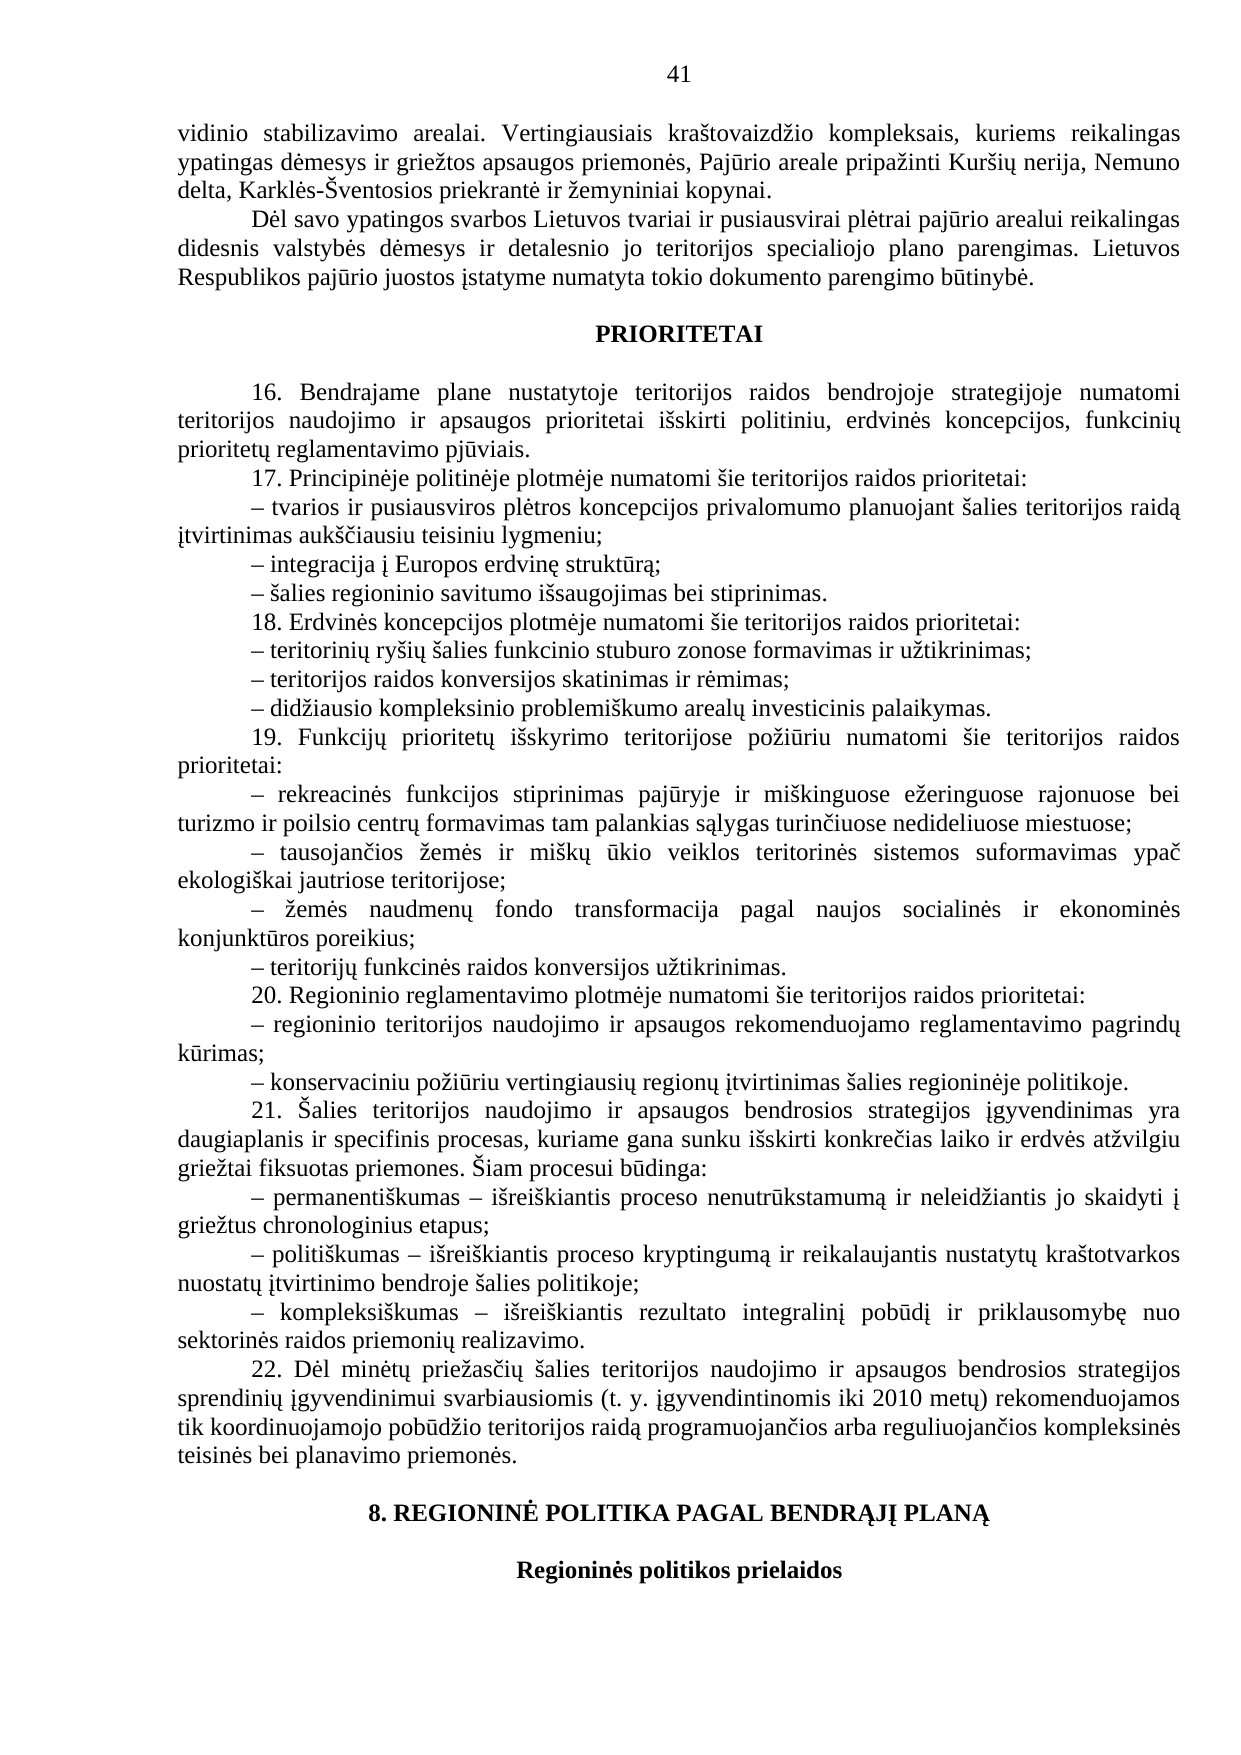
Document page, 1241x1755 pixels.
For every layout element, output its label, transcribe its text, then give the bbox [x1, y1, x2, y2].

text – šalies regioninio savitumo išsaugojimas bei stiprinimas. [177, 578, 1181, 607]
text – teritorijų funkcinės raidos konversijos užtikrinimas. [177, 952, 1181, 981]
text 21. Šalies teritorijos naudojimo ir apsaugos bendrosios strategijos įgyvendinimas yra daugiaplanis ir specifinis procesas, kuriame gana sunku išskirti konkrečias laiko ir erdvės atžvilgiu griežtai fiksuotas priemones. Šiam procesui būdinga: [177, 1096, 1181, 1182]
text – permanentiškumas – išreiškiantis proceso nenutrūkstamumą ir neleidžiantis jo skaidyti į griežtus chronologinius etapus; [177, 1182, 1181, 1239]
text Dėl savo ypatingos svarbos Lietuvos tvariai ir pusiausvirai plėtrai pajūrio arealui reikalingas didesnis valstybės dėmesys ir detalesnio jo teritorijos specialiojo plano parengimas. Lietuvos Respublikos pajūrio juostos įstatyme numatyta tokio dokumento parengimo būtinybė. [177, 204, 1181, 291]
text PRIORITETAI [177, 319, 1181, 348]
text – teritorinių ryšių šalies funkcinio stuburo zonose formavimas ir užtikrinimas; [177, 636, 1181, 664]
text – tausojančios žemės ir miškų ūkio veiklos teritorinės sistemos suformavimas ypač ekologiškai jautriose teritorijose; [177, 837, 1181, 894]
text – konservaciniu požiūriu vertingiausių regionų įtvirtinimas šalies regioninėje politikoje. [177, 1067, 1181, 1096]
text 20. Regioninio reglamentavimo plotmėje numatomi šie teritorijos raidos prioritetai: [177, 981, 1181, 1009]
text 16. Bendrajame plane nustatytoje teritorijos raidos bendrojoje strategijoje numatomi teritorijos naudojimo ir apsaugos prioritetai išskirti politiniu, erdvinės koncepcijos, funkcinių prioritetų reglamentavimo pjūviais. [177, 377, 1181, 463]
text 8. REGIONINĖ POLITIKA PAGAL BENDRĄJĮ PLANĄ [177, 1498, 1181, 1527]
text 19. Funkcijų prioritetų išskyrimo teritorijose požiūriu numatomi šie teritorijos raidos prioritetai: [177, 722, 1181, 779]
text 22. Dėl minėtų priežasčių šalies teritorijos naudojimo ir apsaugos bendrosios strategijos sprendinių įgyvendinimui svarbiausiomis (t. y. įgyvendintinomis iki 2010 metų) rekomenduojamos tik koordinuojamojo pobūdžio teritorijos raidą programuojančios arba reguliuojančios kompleksinės teisinės bei planavimo priemonės. [177, 1354, 1181, 1469]
text – didžiausio kompleksinio problemiškumo arealų investicinis palaikymas. [177, 693, 1181, 722]
text 17. Principinėje politinėje plotmėje numatomi šie teritorijos raidos prioritetai: [177, 463, 1181, 492]
text – politiškumas – išreiškiantis proceso kryptingumą ir reikalaujantis nustatytų kraštotvarkos nuostatų įtvirtinimo bendroje šalies politikoje; [177, 1239, 1181, 1297]
text – rekreacinės funkcijos stiprinimas pajūryje ir miškinguose ežeringuose rajonuose bei turizmo ir poilsio centrų formavimas tam palankias sąlygas turinčiuose nedideliuose miestuose; [177, 779, 1181, 837]
text – žemės naudmenų fondo transformacija pagal naujos socialinės ir ekonominės konjunktūros poreikius; [177, 894, 1181, 952]
text – tvarios ir pusiausviros plėtros koncepcijos privalomumo planuojant šalies teritorijos raidą įtvirtinimas aukščiausiu teisiniu lygmeniu; [177, 492, 1181, 549]
text – regioninio teritorijos naudojimo ir apsaugos rekomenduojamo reglamentavimo pagrindų kūrimas; [177, 1009, 1181, 1067]
text vidinio stabilizavimo arealai. Vertingiausiais kraštovaizdžio kompleksais, kuriems reikalingas ypatingas dėmesys ir griežtos apsaugos priemonės, Pajūrio areale pripažinti Kuršių nerija, Nemuno delta, Karklės-Šventosios priekrantė ir žemyniniai kopynai. [177, 118, 1181, 204]
text Regioninės politikos prielaidos [177, 1556, 1181, 1584]
text – integracija į Europos erdvinę struktūrą; [177, 549, 1181, 578]
text 18. Erdvinės koncepcijos plotmėje numatomi šie teritorijos raidos prioritetai: [177, 607, 1181, 636]
text – teritorijos raidos konversijos skatinimas ir rėmimas; [177, 664, 1181, 693]
text – kompleksiškumas – išreiškiantis rezultato integralinį pobūdį ir priklausomybę nuo sektorinės raidos priemonių realizavimo. [177, 1297, 1181, 1354]
